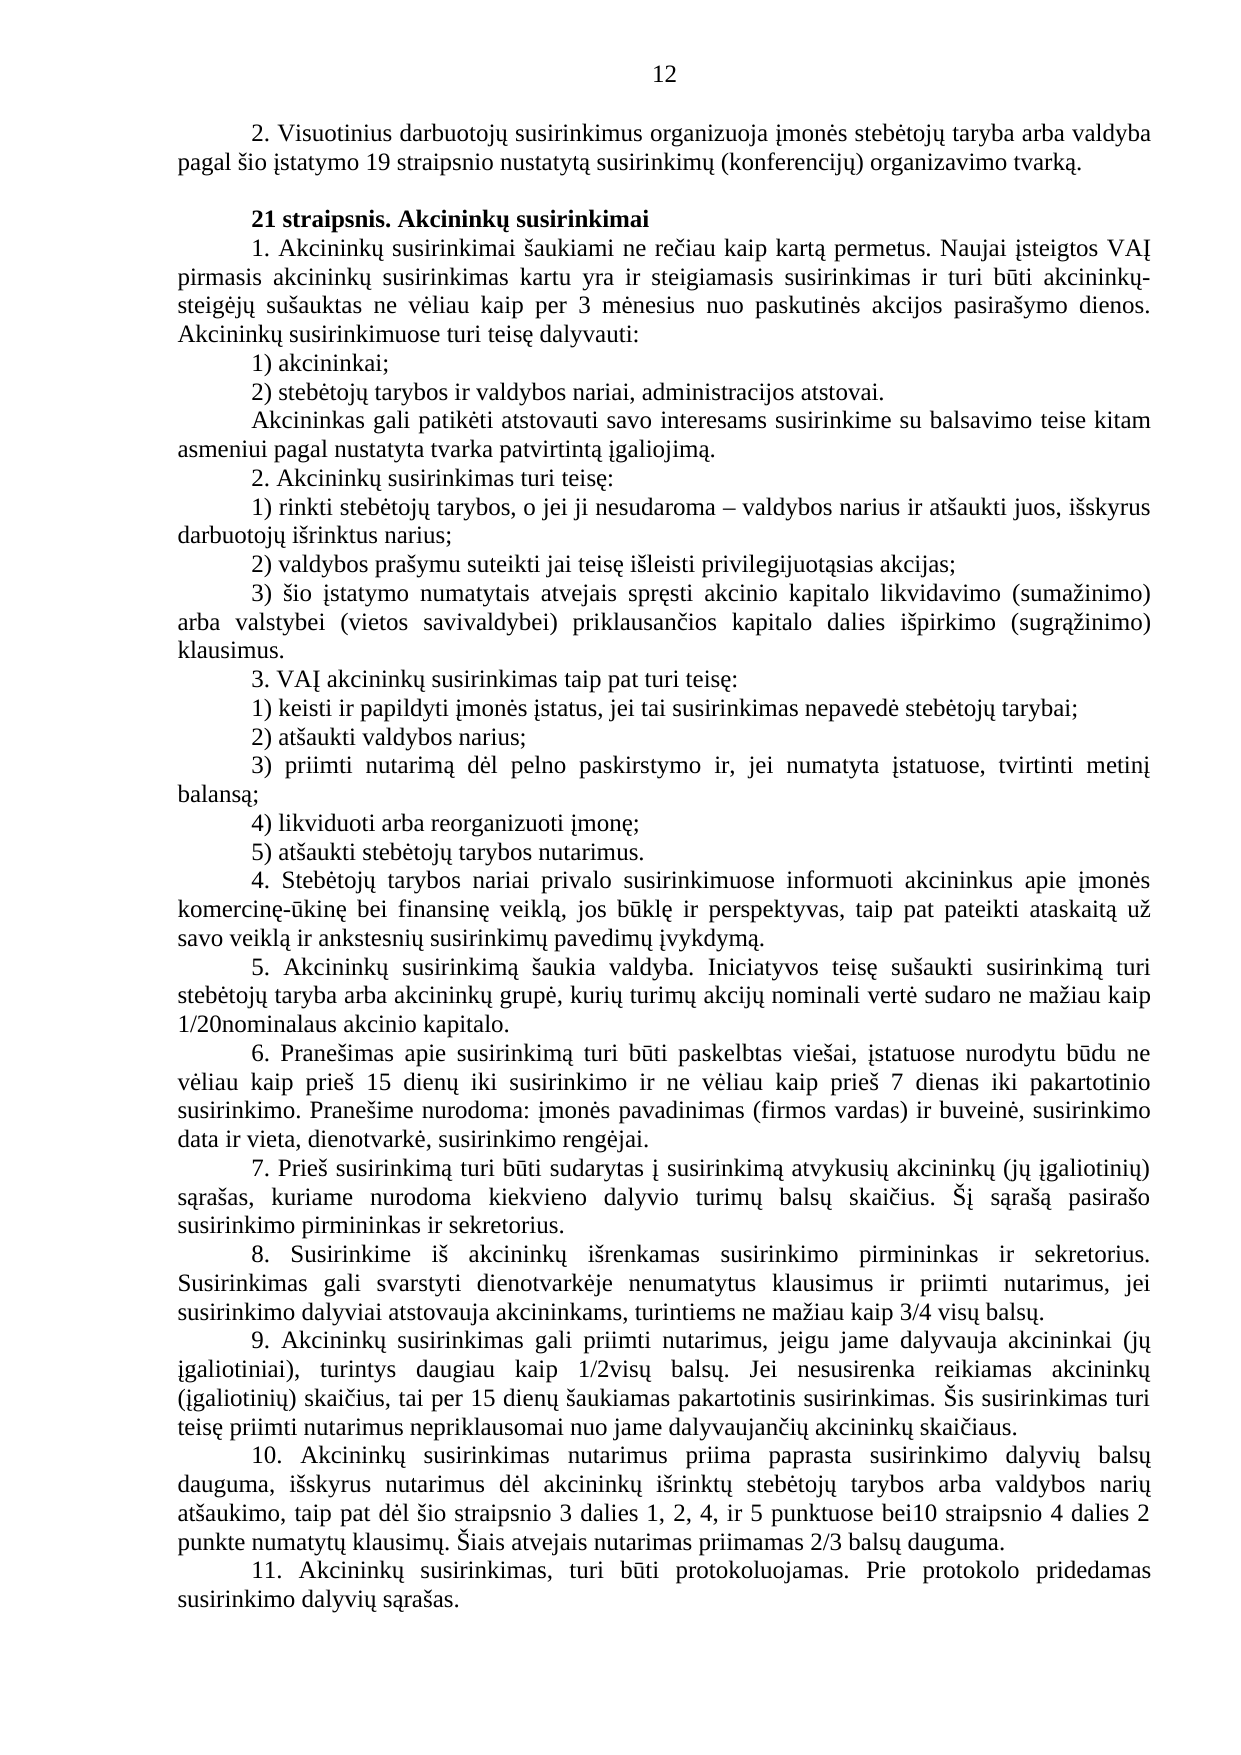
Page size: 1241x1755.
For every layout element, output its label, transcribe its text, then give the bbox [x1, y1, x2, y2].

text Akcininkas gali patikėti atstovauti savo interesams susirinkime su balsavimo teise kitam asmeniui pagal nustatyta tvarka patvirtintą įgaliojimą. [177, 406, 1152, 463]
text 4. Stebėtojų tarybos nariai privalo susirinkimuose informuoti akcininkus apie įmonės komercinę-ūkinę bei finansinę veiklą, jos būklę ir perspektyvas, taip pat pateikti ataskaitą už savo veiklą ir ankstesnių susirinkimų pavedimų įvykdymą. [177, 866, 1152, 952]
text 1) akcininkai; [177, 348, 1152, 377]
text 10. Akcininkų susirinkimas nutarimus priima paprasta susirinkimo dalyvių balsų dauguma, išskyrus nutarimus dėl akcininkų išrinktų stebėtojų tarybos arba valdybos narių atšaukimo, taip pat dėl šio straipsnio 3 dalies 1, 2, 4, ir 5 punktuose bei10 straipsnio 4 dalies 2 punkte numatytų klausimų. Šiais atvejais nutarimas priimamas 2/3 balsų dauguma. [177, 1441, 1152, 1556]
text 3. VAĮ akcininkų susirinkimas taip pat turi teisę: [177, 664, 1152, 693]
text 5) atšaukti stebėtojų tarybos nutarimus. [177, 837, 1152, 866]
text 6. Pranešimas apie susirinkimą turi būti paskelbtas viešai, įstatuose nurodytu būdu ne vėliau kaip prieš 15 dienų iki susirinkimo ir ne vėliau kaip prieš 7 dienas iki pakartotinio susirinkimo. Pranešime nurodoma: įmonės pavadinimas (firmos vardas) ir buveinė, susirinkimo data ir vieta, dienotvarkė, susirinkimo rengėjai. [177, 1038, 1152, 1153]
text 9. Akcininkų susirinkimas gali priimti nutarimus, jeigu jame dalyvauja akcininkai (jų įgaliotiniai), turintys daugiau kaip 1/2visų balsų. Jei nesusirenka reikiamas akcininkų (įgaliotinių) skaičius, tai per 15 dienų šaukiamas pakartotinis susirinkimas. Šis susirinkimas turi teisę priimti nutarimus nepriklausomai nuo jame dalyvaujančių akcininkų skaičiaus. [177, 1326, 1152, 1441]
text 11. Akcininkų susirinkimas, turi būti protokoluojamas. Prie protokolo pridedamas susirinkimo dalyvių sąrašas. [177, 1556, 1152, 1613]
text 2. Visuotinius darbuotojų susirinkimus organizuoja įmonės stebėtojų taryba arba valdyba pagal šio įstatymo 19 straipsnio nustatytą susirinkimų (konferencijų) organizavimo tvarką. [177, 118, 1152, 176]
text 2. Akcininkų susirinkimas turi teisę: [177, 463, 1152, 492]
text 3) priimti nutarimą dėl pelno paskirstymo ir, jei numatyta įstatuose, tvirtinti metinį balansą; [177, 751, 1152, 808]
text 2) atšaukti valdybos narius; [177, 722, 1152, 751]
text 2) stebėtojų tarybos ir valdybos nariai, administracijos atstovai. [177, 377, 1152, 406]
text 8. Susirinkime iš akcininkų išrenkamas susirinkimo pirmininkas ir sekretorius. Susirinkimas gali svarstyti dienotvarkėje nenumatytus klausimus ir priimti nutarimus, jei susirinkimo dalyviai atstovauja akcininkams, turintiems ne mažiau kaip 3/4 visų balsų. [177, 1239, 1152, 1326]
text 1. Akcininkų susirinkimai šaukiami ne rečiau kaip kartą permetus. Naujai įsteigtos VAĮ pirmasis akcininkų susirinkimas kartu yra ir steigiamasis susirinkimas ir turi būti akcininkų- steigėjų sušauktas ne vėliau kaip per 3 mėnesius nuo paskutinės akcijos pasirašymo dienos. Akcininkų susirinkimuose turi teisę dalyvauti: [177, 233, 1152, 348]
text 1) keisti ir papildyti įmonės įstatus, jei tai susirinkimas nepavedė stebėtojų tarybai; [177, 693, 1152, 722]
text 5. Akcininkų susirinkimą šaukia valdyba. Iniciatyvos teisę sušaukti susirinkimą turi stebėtojų taryba arba akcininkų grupė, kurių turimų akcijų nominali vertė sudaro ne mažiau kaip 1/20nominalaus akcinio kapitalo. [177, 952, 1152, 1038]
text 7. Prieš susirinkimą turi būti sudarytas į susirinkimą atvykusių akcininkų (jų įgaliotinių) sąrašas, kuriame nurodoma kiekvieno dalyvio turimų balsų skaičius. Šį sąrašą pasirašo susirinkimo pirmininkas ir sekretorius. [177, 1153, 1152, 1239]
text 3) šio įstatymo numatytais atvejais spręsti akcinio kapitalo likvidavimo (sumažinimo) arba valstybei (vietos savivaldybei) priklausančios kapitalo dalies išpirkimo (sugrąžinimo) klausimus. [177, 578, 1152, 664]
text 1) rinkti stebėtojų tarybos, o jei ji nesudaroma – valdybos narius ir atšaukti juos, išskyrus darbuotojų išrinktus narius; [177, 492, 1152, 549]
text 2) valdybos prašymu suteikti jai teisę išleisti privilegijuotąsias akcijas; [177, 549, 1152, 578]
text 4) likviduoti arba reorganizuoti įmonę; [177, 808, 1152, 837]
text 21 straipsnis. Akcininkų susirinkimai [177, 204, 1152, 233]
